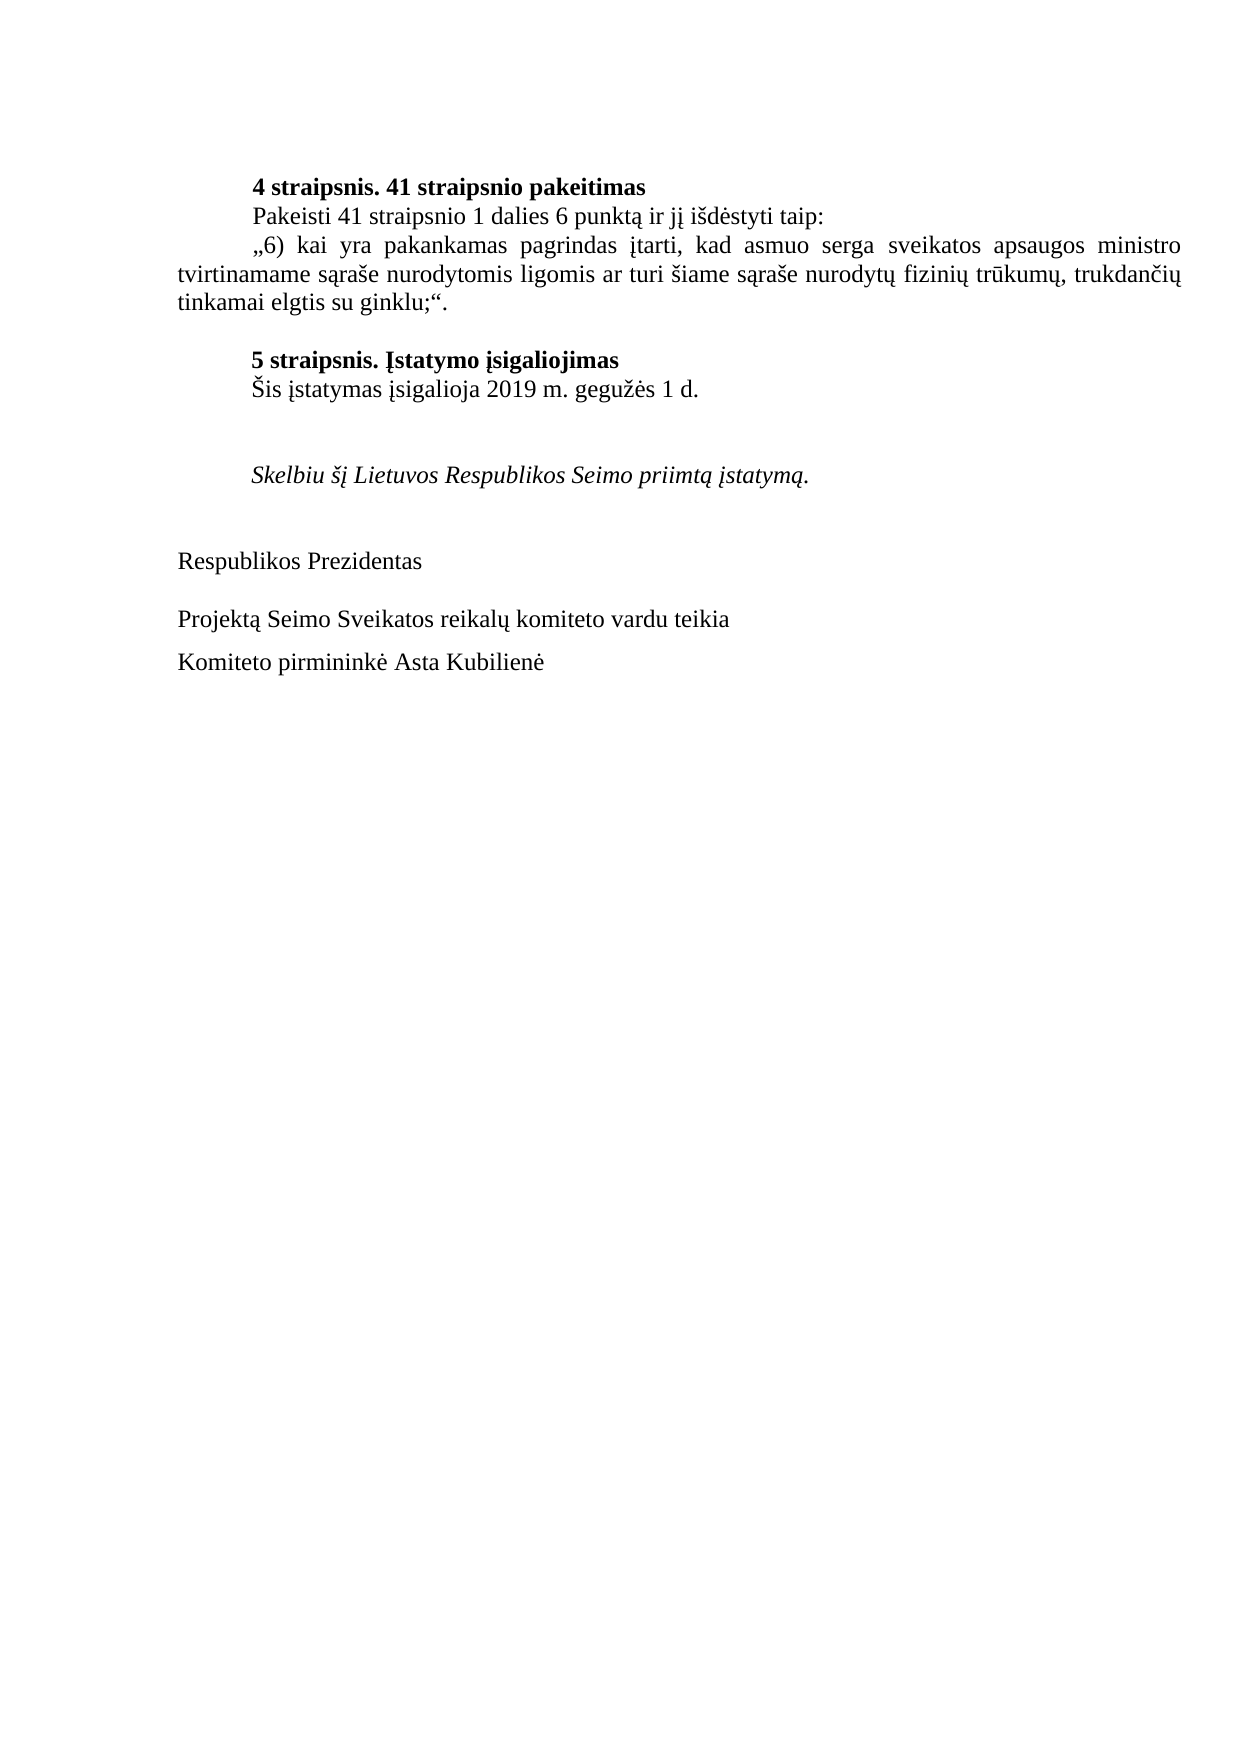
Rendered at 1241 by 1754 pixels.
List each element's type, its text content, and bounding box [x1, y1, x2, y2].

text 5 straipsnis. Įstatymo įsigaliojimas [177, 345, 1181, 374]
text Projektą Seimo Sveikatos reikalų komiteto vardu teikia [177, 604, 1181, 632]
text 4 straipsnis. 41 straipsnio pakeitimas [177, 172, 1181, 201]
text „6) kai yra pakankamas pagrindas įtarti, kad asmuo serga sveikatos apsaugos ministro tvirtinamame sąraše nurodytomis ligomis ar turi šiame sąraše nurodytų fizinių trūkumų, trukdančių tinkamai elgtis su ginklu;“. [177, 230, 1181, 316]
text Pakeisti 41 straipsnio 1 dalies 6 punktą ir jį išdėstyti taip: [177, 201, 1181, 230]
text Skelbiu šį Lietuvos Respublikos Seimo priimtą įstatymą. [177, 460, 1181, 489]
text Respublikos Prezidentas [177, 546, 1181, 575]
text Šis įstatymas įsigalioja 2019 m. gegužės 1 d. [177, 374, 1181, 402]
text Komiteto pirmininkė Asta Kubilienė [177, 647, 1181, 676]
